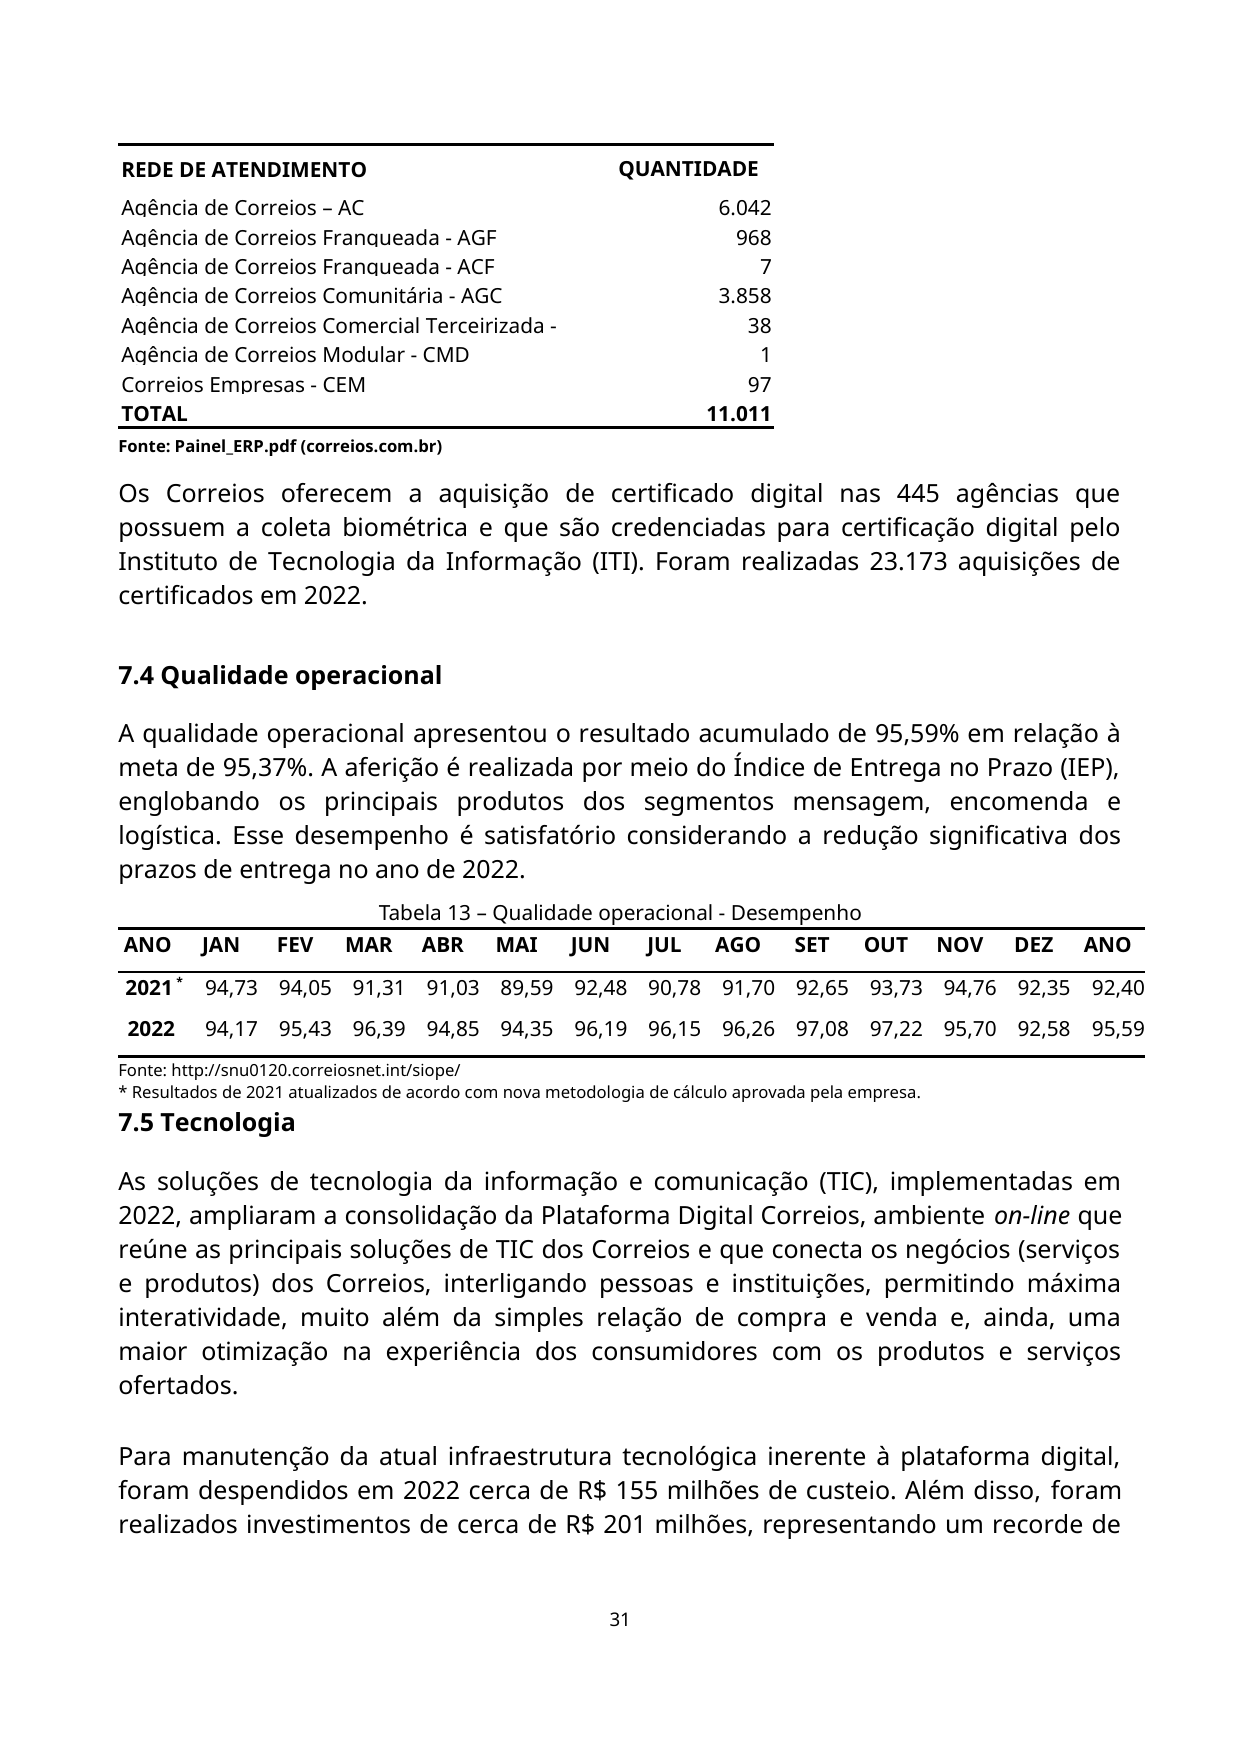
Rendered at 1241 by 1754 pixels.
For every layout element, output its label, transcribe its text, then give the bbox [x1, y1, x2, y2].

table_cell 94,73 [184, 973, 258, 1014]
table_cell 94,17 [184, 1014, 258, 1055]
subtitle Fonte: Painel_ERP.pdf (correios.com.br) [118, 435, 1122, 458]
text Os Correios oferecem a aquisição de certificado digital nas 445 agências que possuem a coleta biométrica e que são credenciadas para certificação digital pelo Instituto de Tecnologia da Informação (ITI). Foram realizadas 23.173 aquisições de certificados em 2022. [118, 475, 1122, 612]
table_cell 95,43 [258, 1014, 332, 1055]
table_cell 94,35 [480, 1014, 553, 1055]
table_cell Agência de Correios Comercial Terceirizada - ACCI [118, 308, 602, 338]
table_cell 1 [603, 338, 774, 367]
table_cell 91,31 [332, 973, 406, 1014]
table_cell 96,39 [332, 1014, 406, 1055]
table_header MAI [480, 930, 553, 971]
table_cell Correios Empresas - CEM [118, 367, 602, 397]
table_header FEV [258, 930, 332, 971]
table_cell 97,22 [849, 1014, 923, 1055]
text Tabela 13 – Qualidade operacional - Desempenho [118, 898, 1122, 927]
table_cell 96,26 [701, 1014, 775, 1055]
table_header DEZ [996, 930, 1070, 971]
table_cell 94,85 [406, 1014, 479, 1055]
table_cell 92,40 [1070, 973, 1145, 1014]
table_cell 7 [603, 249, 774, 279]
table_header AGO [701, 930, 775, 971]
table_cell 93,73 [849, 973, 923, 1014]
table_cell 89,59 [480, 973, 553, 1014]
table_cell 91,03 [406, 973, 479, 1014]
table_cell 96,19 [553, 1014, 627, 1055]
table_cell 92,48 [553, 973, 627, 1014]
table_cell Agência de Correios Comunitária - AGC [118, 279, 602, 308]
list 7.5 Tecnologia [118, 1104, 1122, 1138]
table_cell TOTAL [118, 397, 602, 426]
table_header JUL [627, 930, 701, 971]
table_cell 94,76 [923, 973, 996, 1014]
table_cell 95,59 [1070, 1014, 1145, 1055]
table_header JAN [184, 930, 258, 971]
table_header OUT [849, 930, 923, 971]
table_cell 94,05 [258, 973, 332, 1014]
table_cell Agência de Correios – AC [118, 190, 602, 220]
table_header JUN [553, 930, 627, 971]
text As soluções de tecnologia da informação e comunicação (TIC), implementadas em 2022, ampliaram a consolidação da Plataforma Digital Correios, ambiente on-line que reúne as principais soluções de TIC dos Correios e que conecta os negócios (serviços e produtos) dos Correios, interligando pessoas e instituições, permitindo máxima interatividade, muito além da simples relação de compra e venda e, ainda, uma maior otimização na experiência dos consumidores com os produtos e serviços ofertados. [118, 1163, 1122, 1402]
text Fonte: http://snu0120.correiosnet.int/siope/ [118, 1058, 1122, 1081]
table_cell 6.042 [603, 190, 774, 220]
table_header REDE DE ATENDIMENTO [118, 146, 602, 190]
table_cell 2022 [118, 1014, 184, 1055]
table_header ANO [118, 930, 184, 971]
table_header SET [775, 930, 849, 971]
table_cell 95,70 [923, 1014, 996, 1055]
table_cell 92,58 [996, 1014, 1070, 1055]
text Para manutenção da atual infraestrutura tecnológica inerente à plataforma digital, foram despendidos em 2022 cerca de R$ 155 milhões de custeio. Além disso, foram realizados investimentos de cerca de R$ 201 milhões, representando um recorde de [118, 1439, 1122, 1541]
table_cell 92,65 [775, 973, 849, 1014]
table_cell 38 [603, 308, 774, 338]
table_cell 2021 * [118, 973, 184, 1014]
table_header ABR [406, 930, 479, 971]
table_cell 11.011 [603, 397, 774, 426]
table_cell Agência de Correios Franqueada - ACF [118, 249, 602, 279]
table_cell 97 [603, 367, 774, 397]
table_cell Agência de Correios Modular - CMD [118, 338, 602, 367]
table_cell 96,15 [627, 1014, 701, 1055]
table_header QUANTIDADE [603, 146, 774, 190]
table_cell 3.858 [603, 279, 774, 308]
table_cell Agência de Correios Franqueada - AGF [118, 220, 602, 249]
table_cell 92,35 [996, 973, 1070, 1014]
table_header MAR [332, 930, 406, 971]
table_cell 97,08 [775, 1014, 849, 1055]
table_cell 90,78 [627, 973, 701, 1014]
table_cell 968 [603, 220, 774, 249]
text * Resultados de 2021 atualizados de acordo com nova metodologia de cálculo aprovada pela empresa. [118, 1081, 1122, 1104]
text A qualidade operacional apresentou o resultado acumulado de 95,59% em relação à meta de 95,37%. A aferição é realizada por meio do Índice de Entrega no Prazo (IEP), englobando os principais produtos dos segmentos mensagem, encomenda e logística. Esse desempenho é satisfatório considerando a redução significativa dos prazos de entrega no ano de 2022. [118, 715, 1122, 886]
table_header NOV [923, 930, 996, 971]
list 7.4 Qualidade operacional [118, 658, 1122, 692]
table_cell 91,70 [701, 973, 775, 1014]
table_header ANO [1070, 930, 1145, 971]
